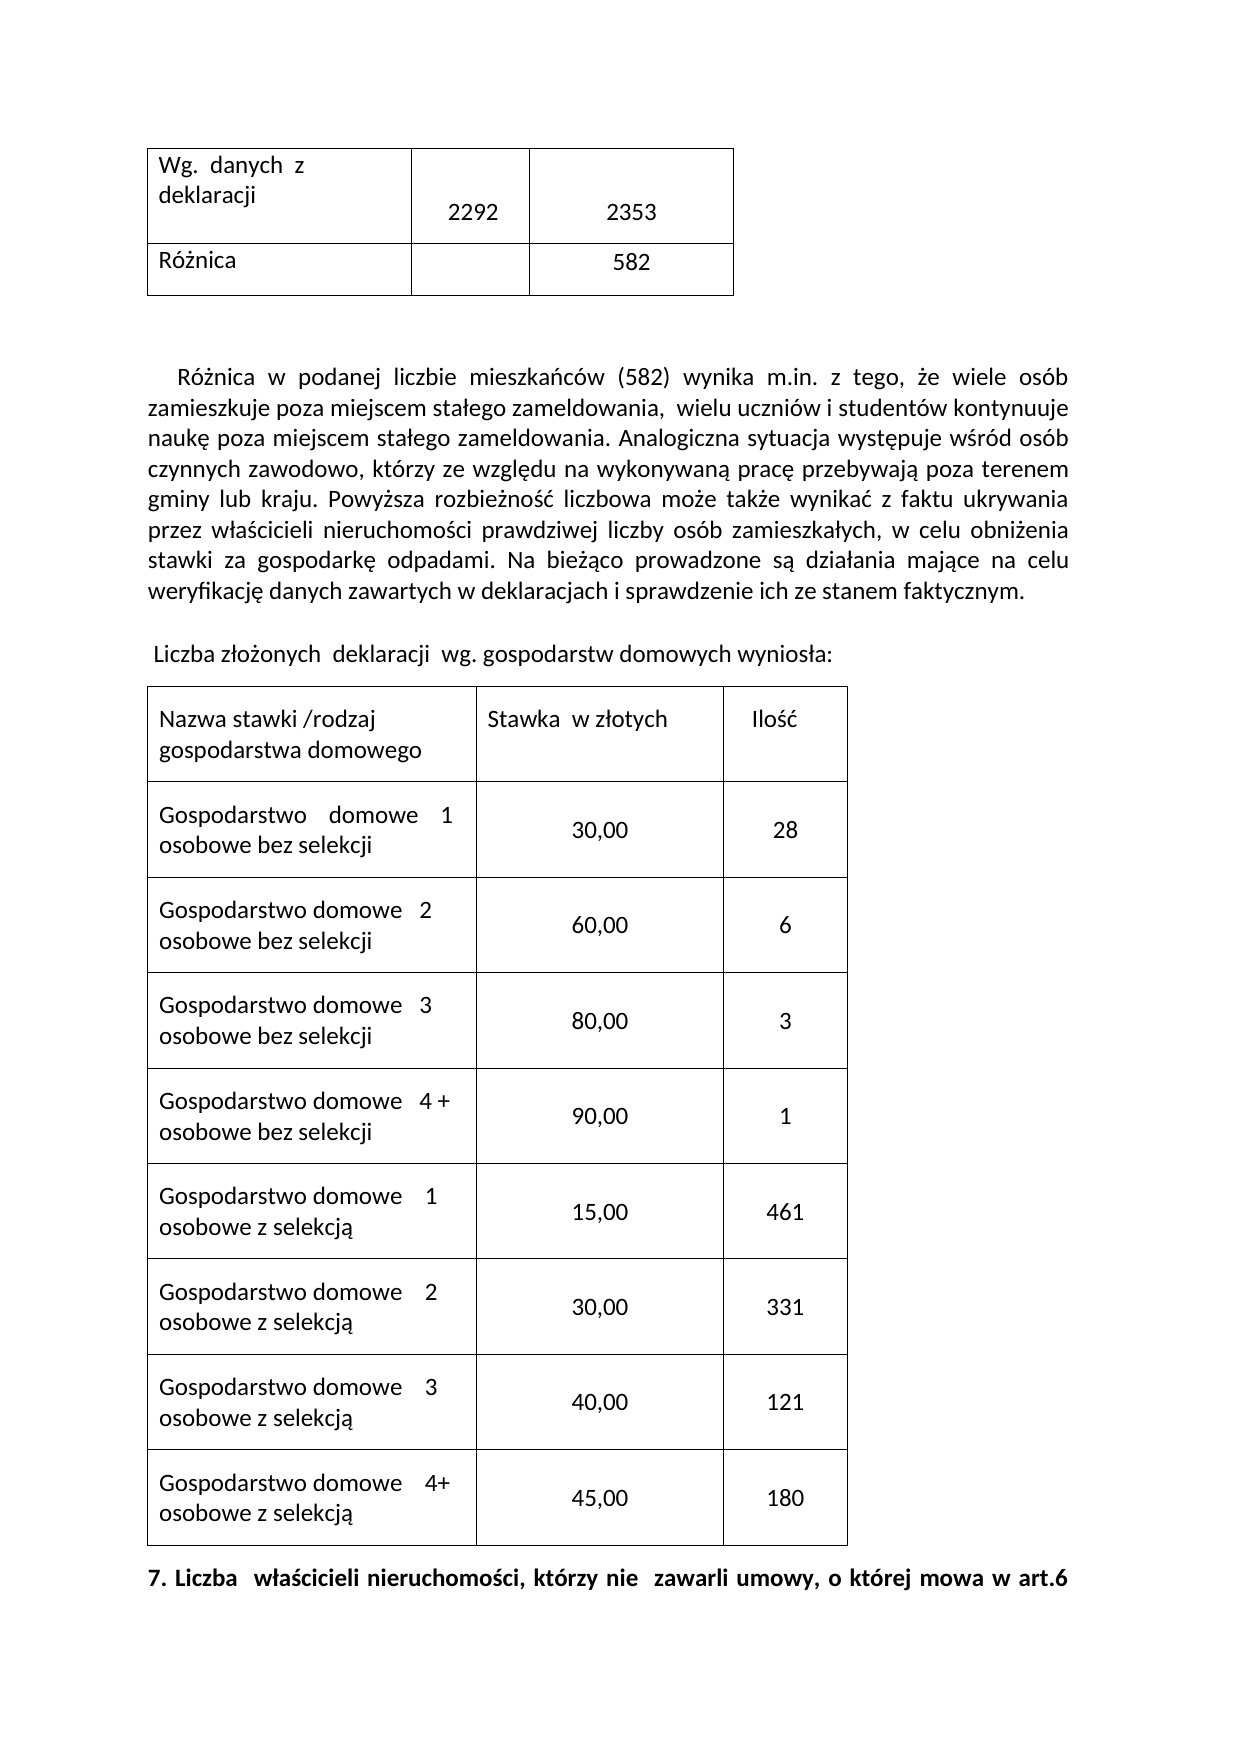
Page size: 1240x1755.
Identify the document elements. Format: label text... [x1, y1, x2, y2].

table_cell 1 [724, 1069, 847, 1163]
table_cell Gospodarstwo domowe 3 osobowe bez selekcji [148, 973, 476, 1067]
table_cell 461 [724, 1164, 847, 1258]
table_cell 331 [724, 1259, 847, 1354]
table_cell 121 [724, 1355, 847, 1449]
table_cell 3 [724, 973, 847, 1067]
table_header Stawka w złotych [477, 687, 723, 781]
table_cell Gospodarstwo domowe 3 osobowe z selekcją [148, 1355, 476, 1449]
table_cell 30,00 [477, 782, 723, 877]
table_cell 6 [724, 878, 847, 972]
table_cell 2353 [530, 149, 733, 243]
table_cell 90,00 [477, 1069, 723, 1163]
table_cell 40,00 [477, 1355, 723, 1449]
table_cell [412, 244, 529, 295]
table_cell Gospodarstwo domowe 4 + osobowe bez selekcji [148, 1069, 476, 1163]
text Liczba złożonych deklaracji wg. gospodarstw domowych wyniosła: [148, 639, 1092, 669]
table_cell 45,00 [477, 1450, 723, 1544]
text Różnica w podanej liczbie mieszkańców (582) wynika m.in. z tego, że wiele osób zamieszkuje poza miejscem stałego zameldowania, wielu uczniów i studentów kontynuuje naukę poza miejscem stałego zameldowania. Analogiczna sytuacja występuje wśród osób czynnych zawodowo, którzy ze względu na wykonywaną pracę przebywają poza terenem gminy lub kraju. Powyższa rozbieżność liczbowa może także wynikać z faktu ukrywania przez właścicieli nieruchomości prawdziwej liczby osób zamieszkałych, w celu obniżenia stawki za gospodarkę odpadami. Na bieżąco prowadzone są działania mające na celu weryfikację danych zawartych w deklaracjach i sprawdzenie ich ze stanem faktycznym. [148, 361, 1070, 605]
table_cell 28 [724, 782, 847, 877]
table_header Nazwa stawki /rodzaj gospodarstwa domowego [148, 687, 476, 781]
table_cell Wg. danych z deklaracji [148, 149, 411, 243]
table_header Ilość [724, 687, 847, 781]
table_cell 60,00 [477, 878, 723, 972]
table_cell Gospodarstwo domowe 2 osobowe bez selekcji [148, 878, 476, 972]
table_cell Gospodarstwo domowe 1 osobowe bez selekcji [148, 782, 476, 877]
table_cell Gospodarstwo domowe 1 osobowe z selekcją [148, 1164, 476, 1258]
table_cell 2292 [412, 149, 529, 243]
table_cell 582 [530, 244, 733, 295]
table_cell Różnica [148, 244, 411, 295]
table_cell 15,00 [477, 1164, 723, 1258]
table_cell Gospodarstwo domowe 2 osobowe z selekcją [148, 1259, 476, 1354]
table_cell 80,00 [477, 973, 723, 1067]
table_cell 180 [724, 1450, 847, 1544]
table_cell Gospodarstwo domowe 4+ osobowe z selekcją [148, 1450, 476, 1544]
text 7. Liczba właścicieli nieruchomości, którzy nie zawarli umowy, o której mowa w art.6 [148, 1562, 1070, 1593]
table_cell 30,00 [477, 1259, 723, 1354]
